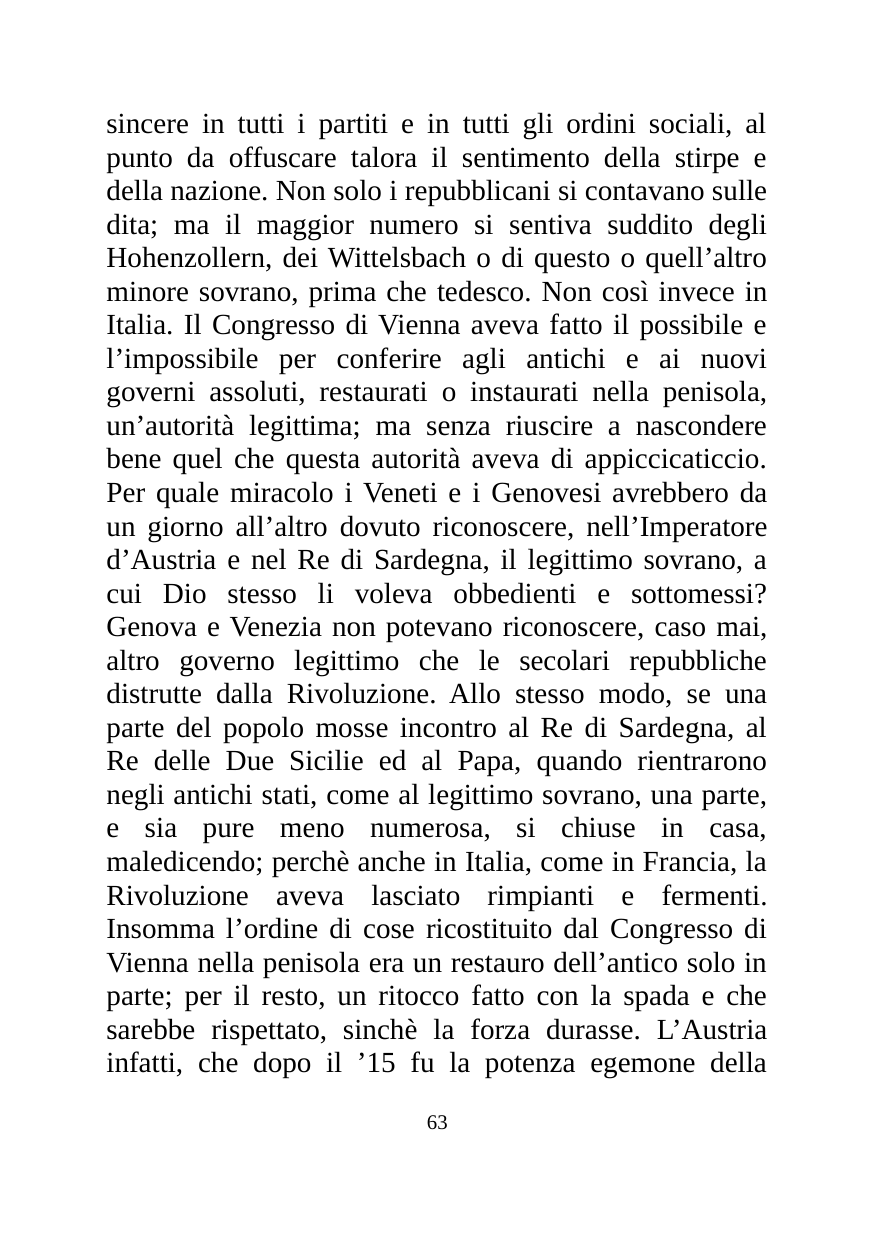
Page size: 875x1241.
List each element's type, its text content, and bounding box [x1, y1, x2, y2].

text sincere in tutti i partiti e in tutti gli ordini sociali, al punto da offuscare talora il sentimento della stirpe e della nazione. Non solo i repubblicani si contavano sulle dita; ma il maggior numero si sentiva suddito degli Hohenzollern, dei Wittelsbach o di questo o quell’altro minore sovrano, prima che tedesco. Non così invece in Italia. Il Congresso di Vienna aveva fatto il possibile e l’impossibile per conferire agli antichi e ai nuovi governi assoluti, restaurati o instaurati nella penisola, un’autorità legittima; ma senza riuscire a nascondere bene quel che questa autorità aveva di appiccicaticcio. Per quale miracolo i Veneti e i Genovesi avrebbero da un giorno all’altro dovuto riconoscere, nell’Imperatore d’Austria e nel Re di Sardegna, il legittimo sovrano, a cui Dio stesso li voleva obbedienti e sottomessi? Genova e Venezia non potevano riconoscere, caso mai, altro governo legittimo che le secolari repubbliche distrutte dalla Rivoluzione. Allo stesso modo, se una parte del popolo mosse incontro al Re di Sardegna, al Re delle Due Sicilie ed al Papa, quando rientrarono negli antichi stati, come al legittimo sovrano, una parte, e sia pure meno numerosa, si chiuse in casa, maledicendo; perchè anche in Italia, come in Francia, la Rivoluzione aveva lasciato rimpianti e fermenti. Insomma l’ordine di cose ricostituito dal Congresso di Vienna nella penisola era un restauro dell’antico solo in parte; per il resto, un ritocco fatto con la spada e che sarebbe rispettato, sinchè la forza durasse. L’Austria infatti, che dopo il ’15 fu la potenza egemone della [106, 106, 768, 1079]
